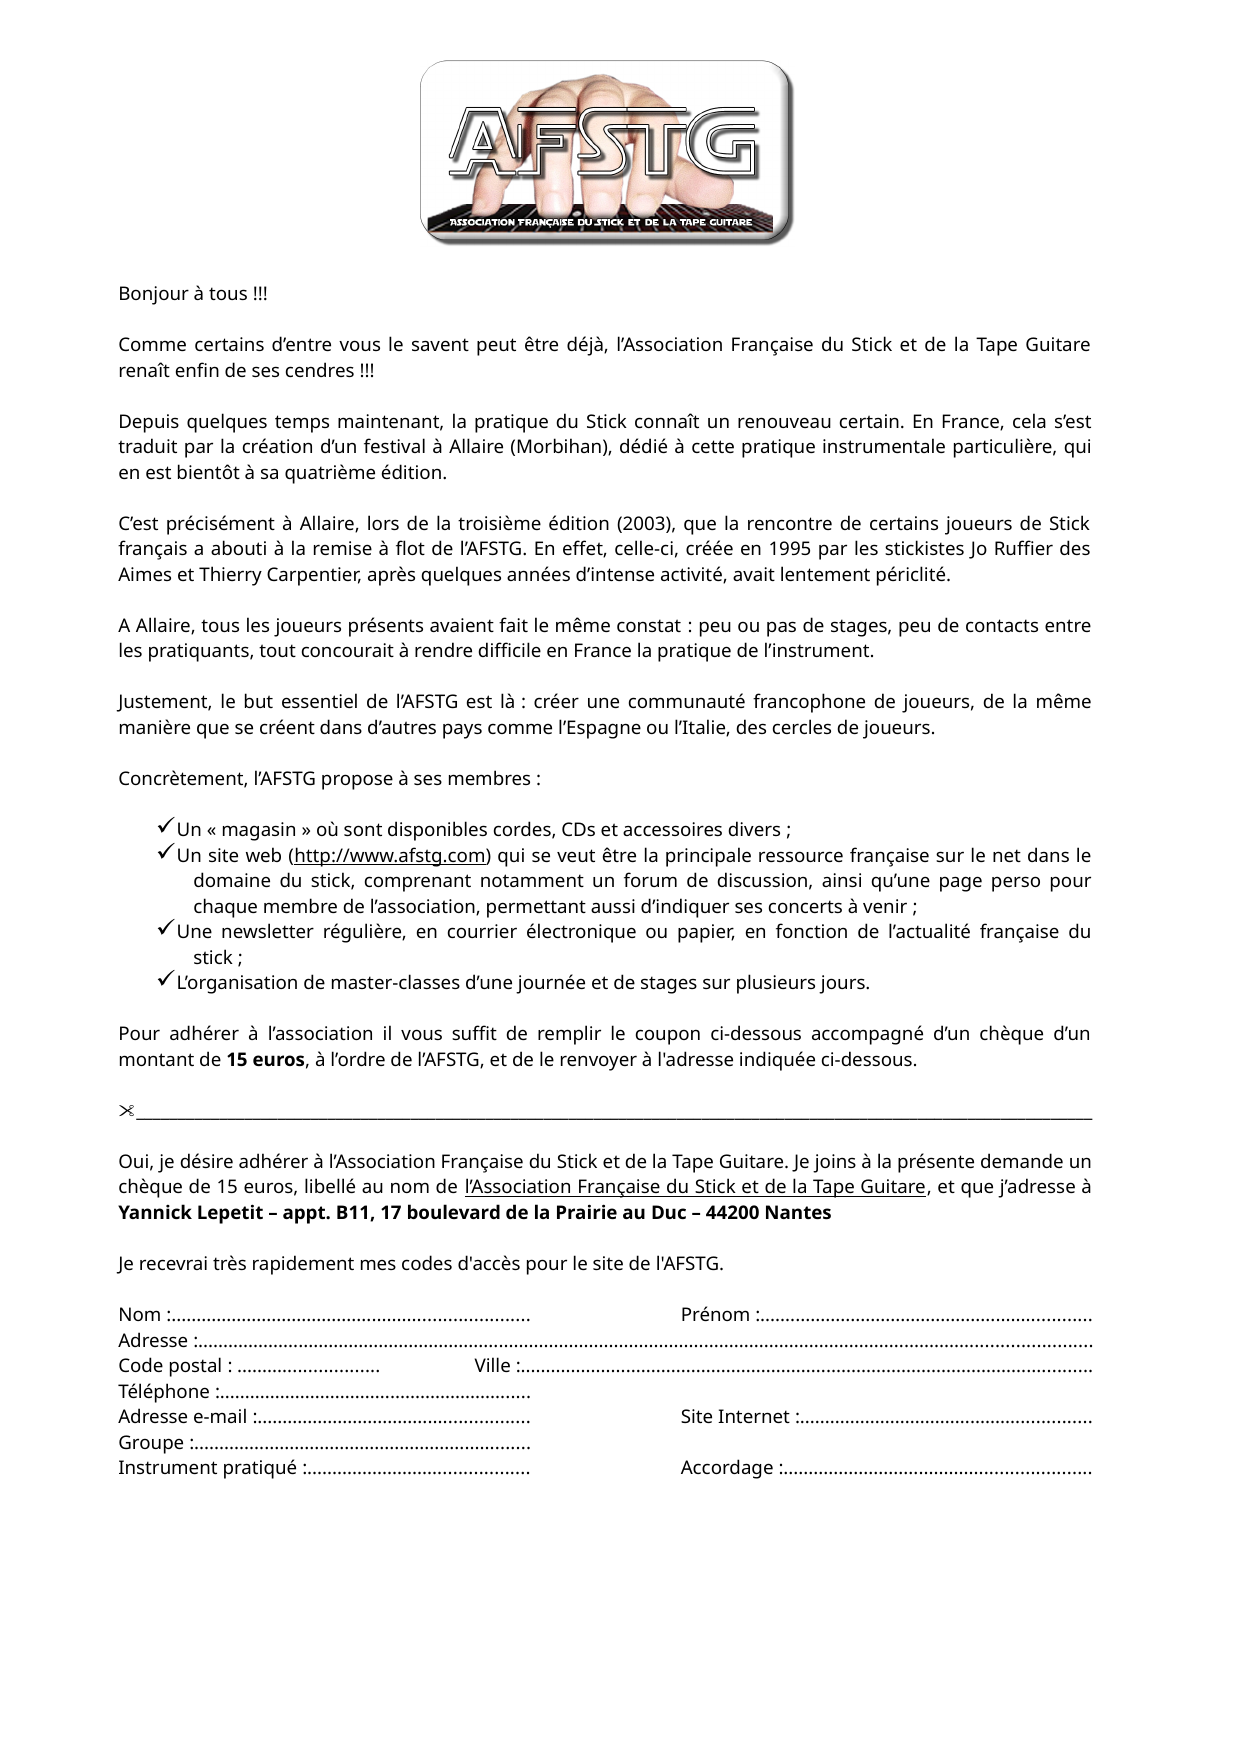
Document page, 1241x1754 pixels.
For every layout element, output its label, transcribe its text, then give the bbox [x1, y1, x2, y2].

text  [118, 1097, 1092, 1123]
text Oui, je désire adhérer à l’Association Française du Stick et de la Tape Guitare. Je joins à la présente demande un chèque de 15 euros, libellé au nom de l’Association Française du Stick et de la Tape Guitare, et que j’adresse à Yannick Lepetit – appt. B11, 17 boulevard de la Prairie au Duc – 44200 Nantes [118, 1148, 1092, 1225]
text Groupe : [118, 1429, 1092, 1454]
text Concrètement, l’AFSTG propose à ses membres : [118, 765, 1092, 791]
text A Allaire, tous les joueurs présents avaient fait le même constat : peu ou pas de stages, peu de contacts entre les pratiquants, tout concourait à rendre difficile en France la pratique de l’instrument. [118, 612, 1092, 663]
text Instrument pratiqué : Accordage : [118, 1454, 1092, 1480]
text Pour adhérer à l’association il vous suffit de remplir le coupon ci-dessous accompagné d’un chèque d’un montant de 15 euros, à l’ordre de l’AFSTG, et de le renvoyer à l'adresse indiquée ci-dessous. [118, 1021, 1092, 1072]
text Nom : Prénom : [118, 1301, 1092, 1327]
list L’organisation de master-classes d’une journée et de stages sur plusieurs jours. [156, 969, 1092, 995]
text Adresse : [118, 1327, 1092, 1352]
text Je recevrai très rapidement mes codes d'accès pour le site de l'AFSTG. [118, 1250, 1092, 1276]
list Un site web (http://www.afstg.com) qui se veut être la principale ressource française sur le net dans le domaine du stick, comprenant notamment un forum de discussion, ainsi qu’une page perso pour chaque membre de l’association, permettant aussi d’indiquer ses concerts à venir ; [156, 842, 1092, 918]
text Bonjour à tous !!! [118, 281, 1092, 306]
text Justement, le but essentiel de l’AFSTG est là : créer une communauté francophone de joueurs, de la même manière que se créent dans d’autres pays comme l’Espagne ou l’Italie, des cercles de joueurs. [118, 689, 1092, 740]
list Une newsletter régulière, en courrier électronique ou papier, en fonction de l’actualité française du stick ; [156, 918, 1092, 969]
list Un « magasin » où sont disponibles cordes, CDs et accessoires divers ; [156, 816, 1092, 842]
text Téléphone : [118, 1378, 1092, 1403]
text Comme certains d’entre vous le savent peut être déjà, l’Association Française du Stick et de la Tape Guitare renaît enfin de ses cendres !!! [118, 332, 1092, 383]
text C’est précisément à Allaire, lors de la troisième édition (2003), que la rencontre de certains joueurs de Stick français a abouti à la remise à flot de l’AFSTG. En effet, celle-ci, créée en 1995 par les stickistes Jo Ruffier des Aimes et Thierry Carpentier, après quelques années d’intense activité, avait lentement périclité. [118, 510, 1092, 587]
text Depuis quelques temps maintenant, la pratique du Stick connaît un renouveau certain. En France, cela s’est traduit par la création d’un festival à Allaire (Morbihan), dédié à cette pratique instrumentale particulière, qui en est bientôt à sa quatrième édition. [118, 408, 1092, 485]
text Adresse e-mail : Site Internet : [118, 1403, 1092, 1429]
text Code postal : Ville : [118, 1352, 1092, 1378]
